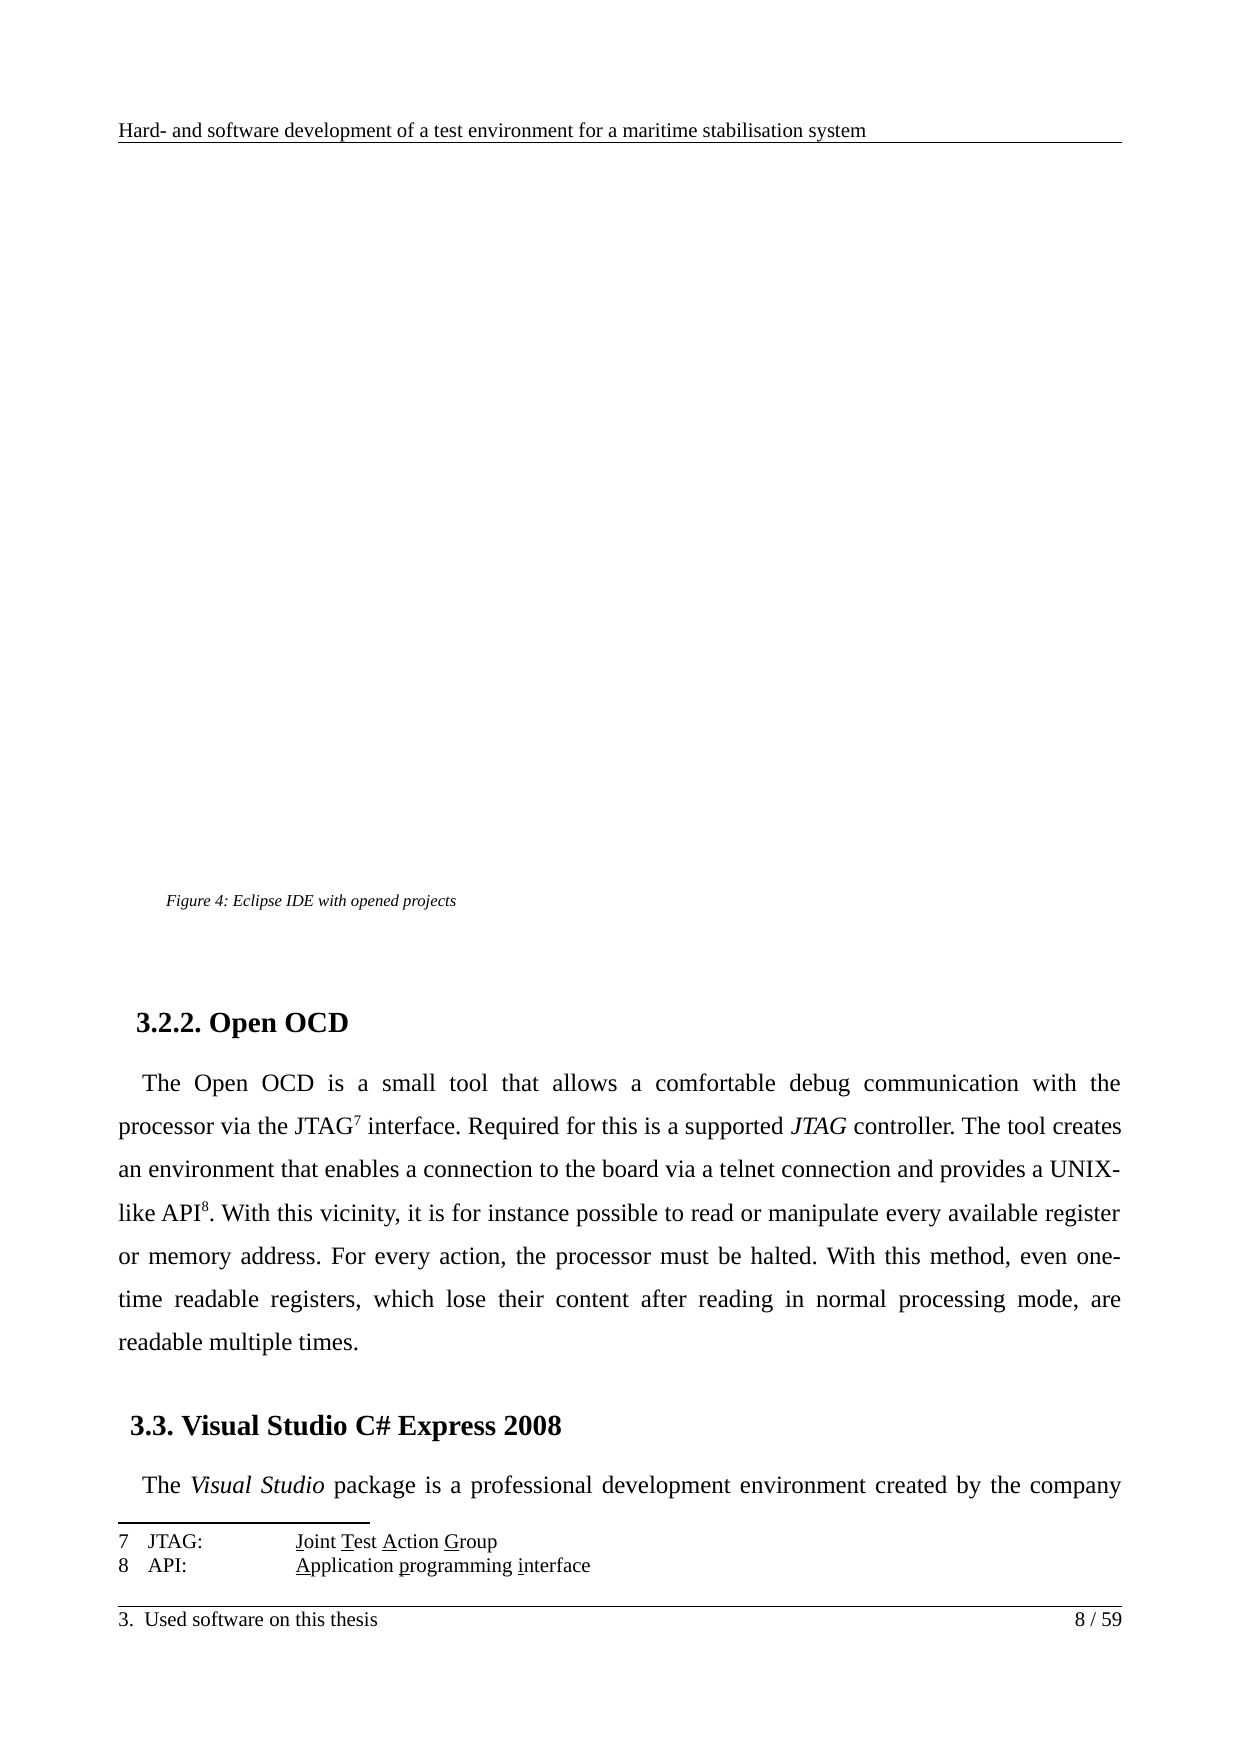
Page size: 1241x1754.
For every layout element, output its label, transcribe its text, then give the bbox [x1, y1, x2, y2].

subtitle Visual Studio C# Express 2008 [118, 1408, 1122, 1441]
subtitle Open OCD [118, 1005, 1122, 1039]
text The Open OCD is a small tool that allows a comfortable debug communication with the processor via the JTAG interface. Required for this is a supported JTAG controller. The tool creates an environment that enables a connection to the board via a telnet connection and provides a UNIX-like API. With this vicinity, it is for instance possible to read or manipulate every available register or memory address. For every action, the processor must be halted. With this method, even one-time readable registers, which lose their content after reading in normal processing mode, are readable multiple times. [118, 1068, 1122, 1356]
text JTAG: Joint Test Action Group [118, 1529, 1122, 1553]
text The Visual Studio package is a professional development environment created by the company [118, 1470, 1122, 1499]
text Figure 4: Eclipse IDE with opened projects [166, 189, 1074, 910]
text API: Application programming interface [118, 1553, 1122, 1577]
